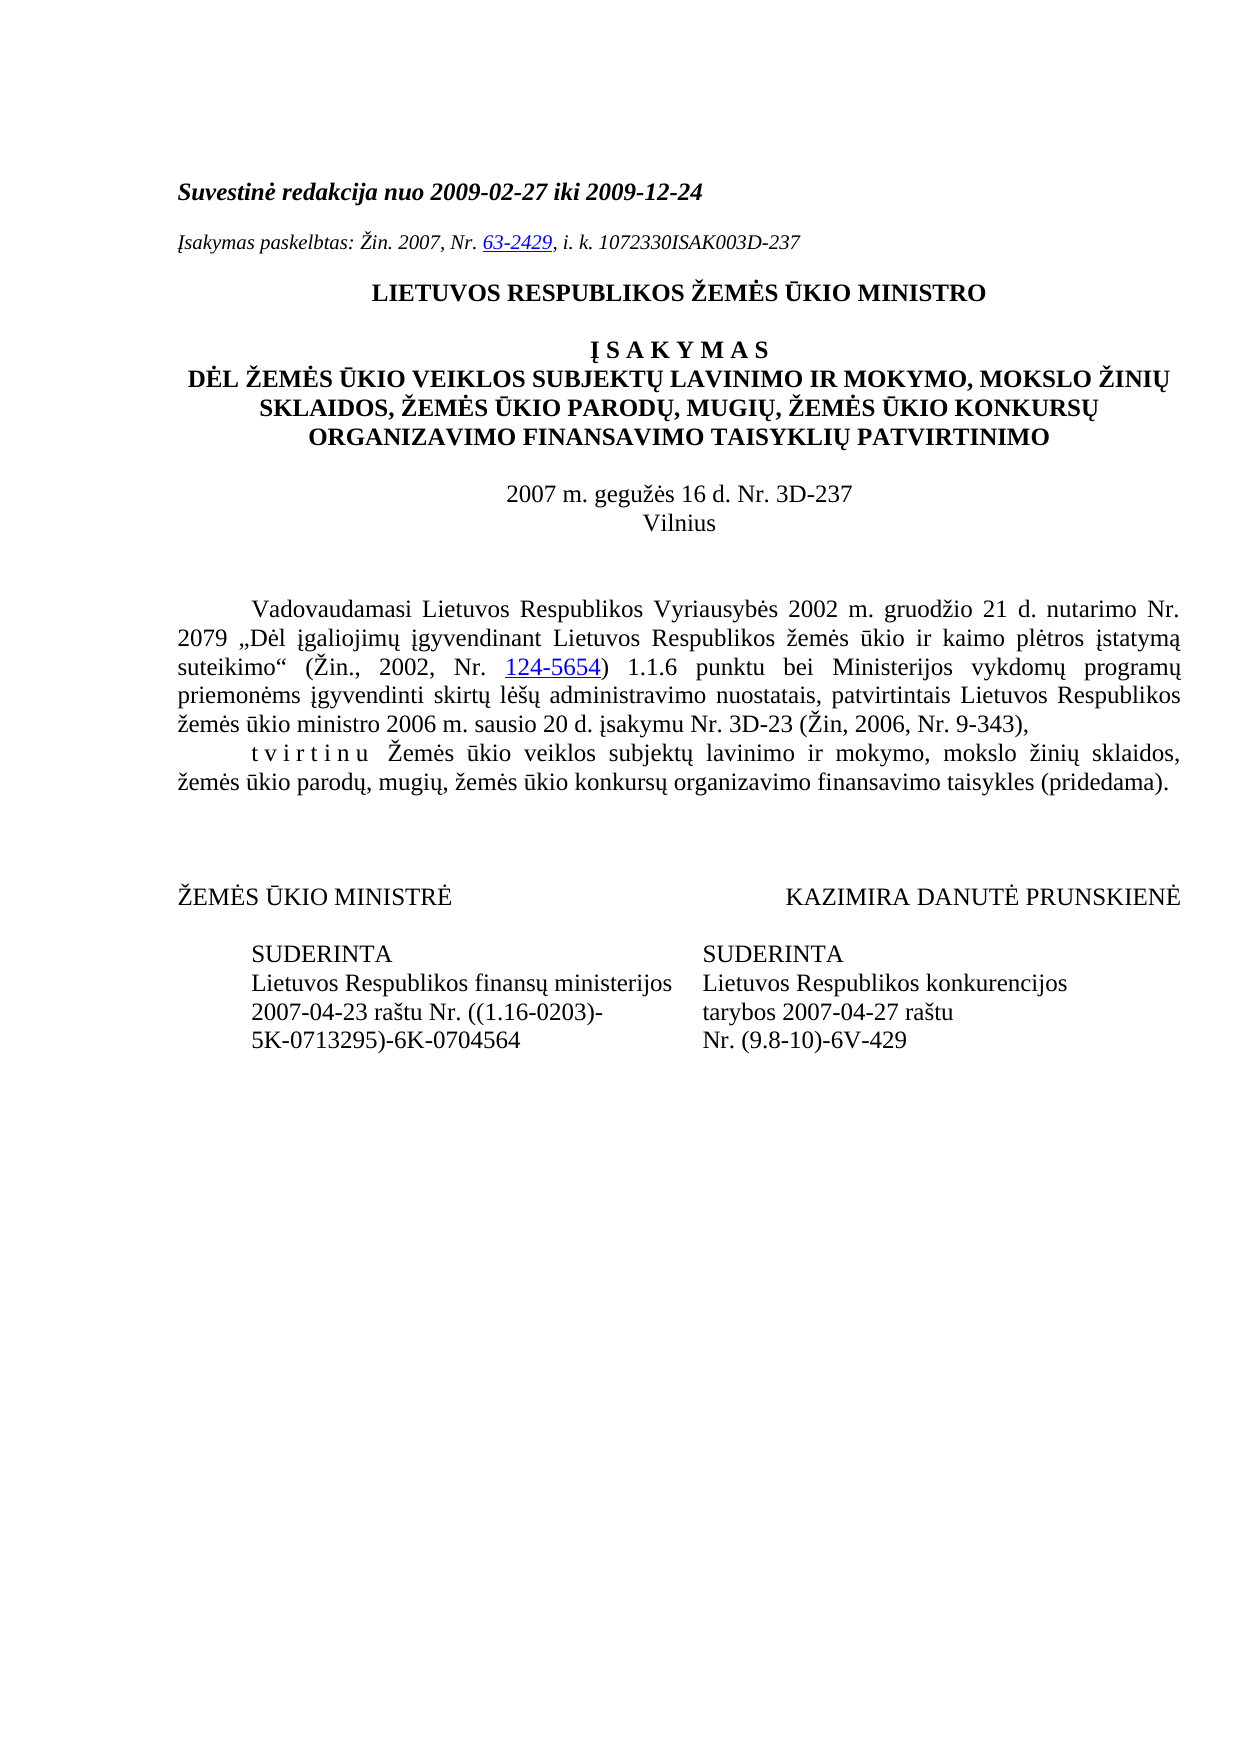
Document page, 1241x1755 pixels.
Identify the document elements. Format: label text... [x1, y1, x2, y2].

text Lietuvos Respublikos finansų ministerijos Lietuvos Respublikos konkurencijos [177, 968, 1181, 997]
text tvirtinu Žemės ūkio veiklos subjektų lavinimo ir mokymo, mokslo žinių sklaidos, žemės ūkio parodų, mugių, žemės ūkio konkursų organizavimo finansavimo taisykles (pridedama). [177, 738, 1181, 796]
text LIETUVOS RESPUBLIKOS ŽEMĖS ŪKIO MINISTRO [177, 278, 1181, 307]
text Vadovaudamasi Lietuvos Respublikos Vyriausybės 2002 m. gruodžio 21 d. nutarimo Nr. 2079 „Dėl įgaliojimų įgyvendinant Lietuvos Respublikos žemės ūkio ir kaimo plėtros įstatymą suteikimo“ (Žin., 2002, Nr. 124-5654) 1.1.6 punktu bei Ministerijos vykdomų programų priemonėms įgyvendinti skirtų lėšų administravimo nuostatais, patvirtintais Lietuvos Respublikos žemės ūkio ministro 2006 m. sausio 20 d. įsakymu Nr. 3D-23 (Žin, 2006, Nr. 9-343), [177, 594, 1181, 738]
text SUDERINTA SUDERINTA [177, 939, 1181, 968]
text 2007-04-23 raštu Nr. ((1.16-0203)- tarybos 2007-04-27 raštu [177, 997, 1181, 1026]
text 2007 m. gegužės 16 d. Nr. 3D-237 [177, 479, 1181, 508]
text DĖL ŽEMĖS ŪKIO VEIKLOS SUBJEKTŲ LAVINIMO IR MOKYMO, MOKSLO ŽINIŲ SKLAIDOS, ŽEMĖS ŪKIO PARODŲ, MUGIŲ, ŽEMĖS ŪKIO KONKURSŲ ORGANIZAVIMO FINANSAVIMO TAISYKLIŲ PATVIRTINIMO [177, 364, 1181, 451]
text ŽEMĖS ŪKIO MINISTRĖ KAZIMIRA DANUTĖ PRUNSKIENĖ [177, 882, 1181, 911]
text Įsakymas paskelbtas: Žin. 2007, Nr. 63-2429, i. k. 1072330ISAK003D-237 [177, 230, 1181, 254]
text 5K-0713295)-6K-0704564 Nr. (9.8-10)-6V-429 [177, 1026, 1181, 1054]
text Į S A K Y M A S [177, 336, 1181, 364]
text Suvestinė redakcija nuo 2009-02-27 iki 2009-12-24 [177, 177, 1181, 206]
text Vilnius [177, 508, 1181, 537]
